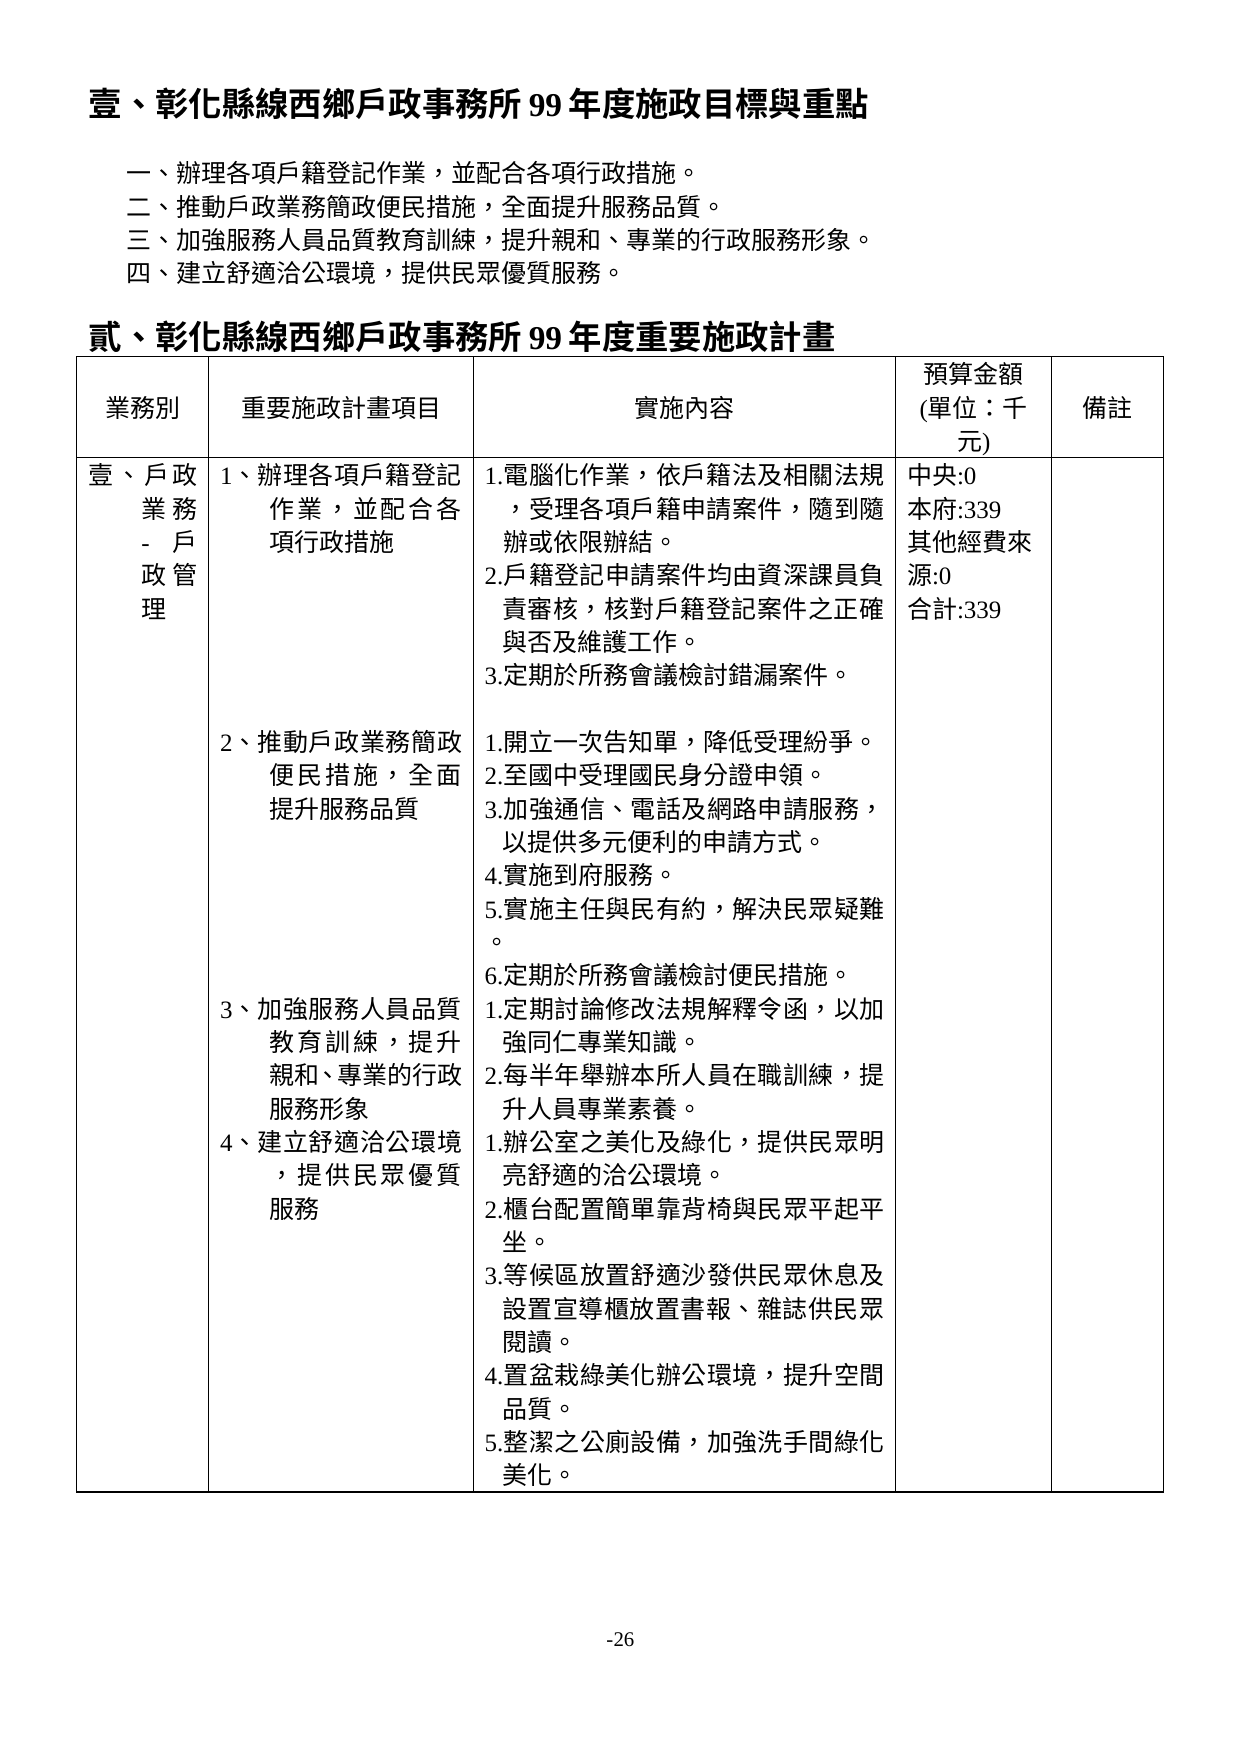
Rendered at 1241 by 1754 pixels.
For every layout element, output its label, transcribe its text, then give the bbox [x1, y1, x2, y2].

table_cell 辦理各項戶籍登記作業，並配合各項行政措施 [209, 458, 473, 725]
table_header 預算金額 (單位：千元) [896, 357, 1051, 457]
table_header 重要施政計畫項目 [209, 357, 473, 457]
table_cell 1.辦公室之美化及綠化，提供民眾明亮舒適的洽公環境。 2.櫃台配置簡單靠背椅與民眾平起平坐。 3.等候區放置舒適沙發供民眾休息及設置宣導櫃放置書報、雜誌供民眾閱讀。 4.置盆栽綠美化辦公環境，提升空間品質。 5.整潔之公廁設備，加強洗手間綠化美化。 [474, 1125, 895, 1491]
table_cell [1052, 991, 1163, 1125]
text 二、推動戶政業務簡政便民措施，全面提升服務品質。 [126, 189, 1152, 223]
table_cell [1052, 725, 1163, 991]
table_cell 1.定期討論修改法規解釋令函，以加強同仁專業知識。 2.每半年舉辦本所人員在職訓練，提升人員專業素養。 [474, 991, 895, 1125]
table_cell [77, 725, 208, 991]
table_cell 中央:0 本府:339 其他經費來源:0 合計:339 [896, 458, 1051, 725]
text 一、辦理各項戶籍登記作業，並配合各項行政措施。 [126, 156, 1152, 189]
text 壹、彰化縣線西鄉戶政事務所99年度施政目標與重點 [88, 89, 1152, 123]
table_header 業務別 [77, 357, 208, 457]
table_cell [1052, 1125, 1163, 1491]
table_cell 建立舒適洽公環境，提供民眾優質服務 [209, 1125, 473, 1491]
table_cell [896, 725, 1051, 991]
table_cell [896, 991, 1051, 1125]
table_cell 推動戶政業務簡政便民措施，全面提升服務品質 [209, 725, 473, 991]
text 貳、彰化縣線西鄉戶政事務所99年度重要施政計畫 [88, 323, 1152, 356]
table_cell 加強服務人員品質教育訓綀，提升親和、專業的行政服務形象 [209, 991, 473, 1125]
table_cell 1.開立一次告知單，降低受理紛爭。 2.至國中受理國民身分證申領。 3.加強通信、電話及網路申請服務，以提供多元便利的申請方式。 4.實施到府服務。 5.實施主任與民有約，解決民眾疑難。 6.定期於所務會議檢討便民措施。 [474, 725, 895, 991]
table_cell [77, 1125, 208, 1491]
text 四、建立舒適洽公環境，提供民眾優質服務。 [126, 256, 1152, 289]
table_cell [1052, 458, 1163, 725]
table_header 備註 [1052, 357, 1163, 457]
table_cell 1.電腦化作業，依戶籍法及相關法規，受理各項戶籍申請案件，隨到隨辦或依限辦結。 2.戶籍登記申請案件均由資深課員負責審核，核對戶籍登記案件之正確與否及維護工作。 3.定期於所務會議檢討錯漏案件。 [474, 458, 895, 725]
table_cell [896, 1125, 1051, 1491]
text 三、加強服務人員品質教育訓綀，提升親和、專業的行政服務形象。 [126, 223, 1152, 256]
table_header 實施內容 [474, 357, 895, 457]
table_cell [77, 991, 208, 1125]
table_cell 壹、戶政業務-戶政管理 [77, 458, 208, 725]
